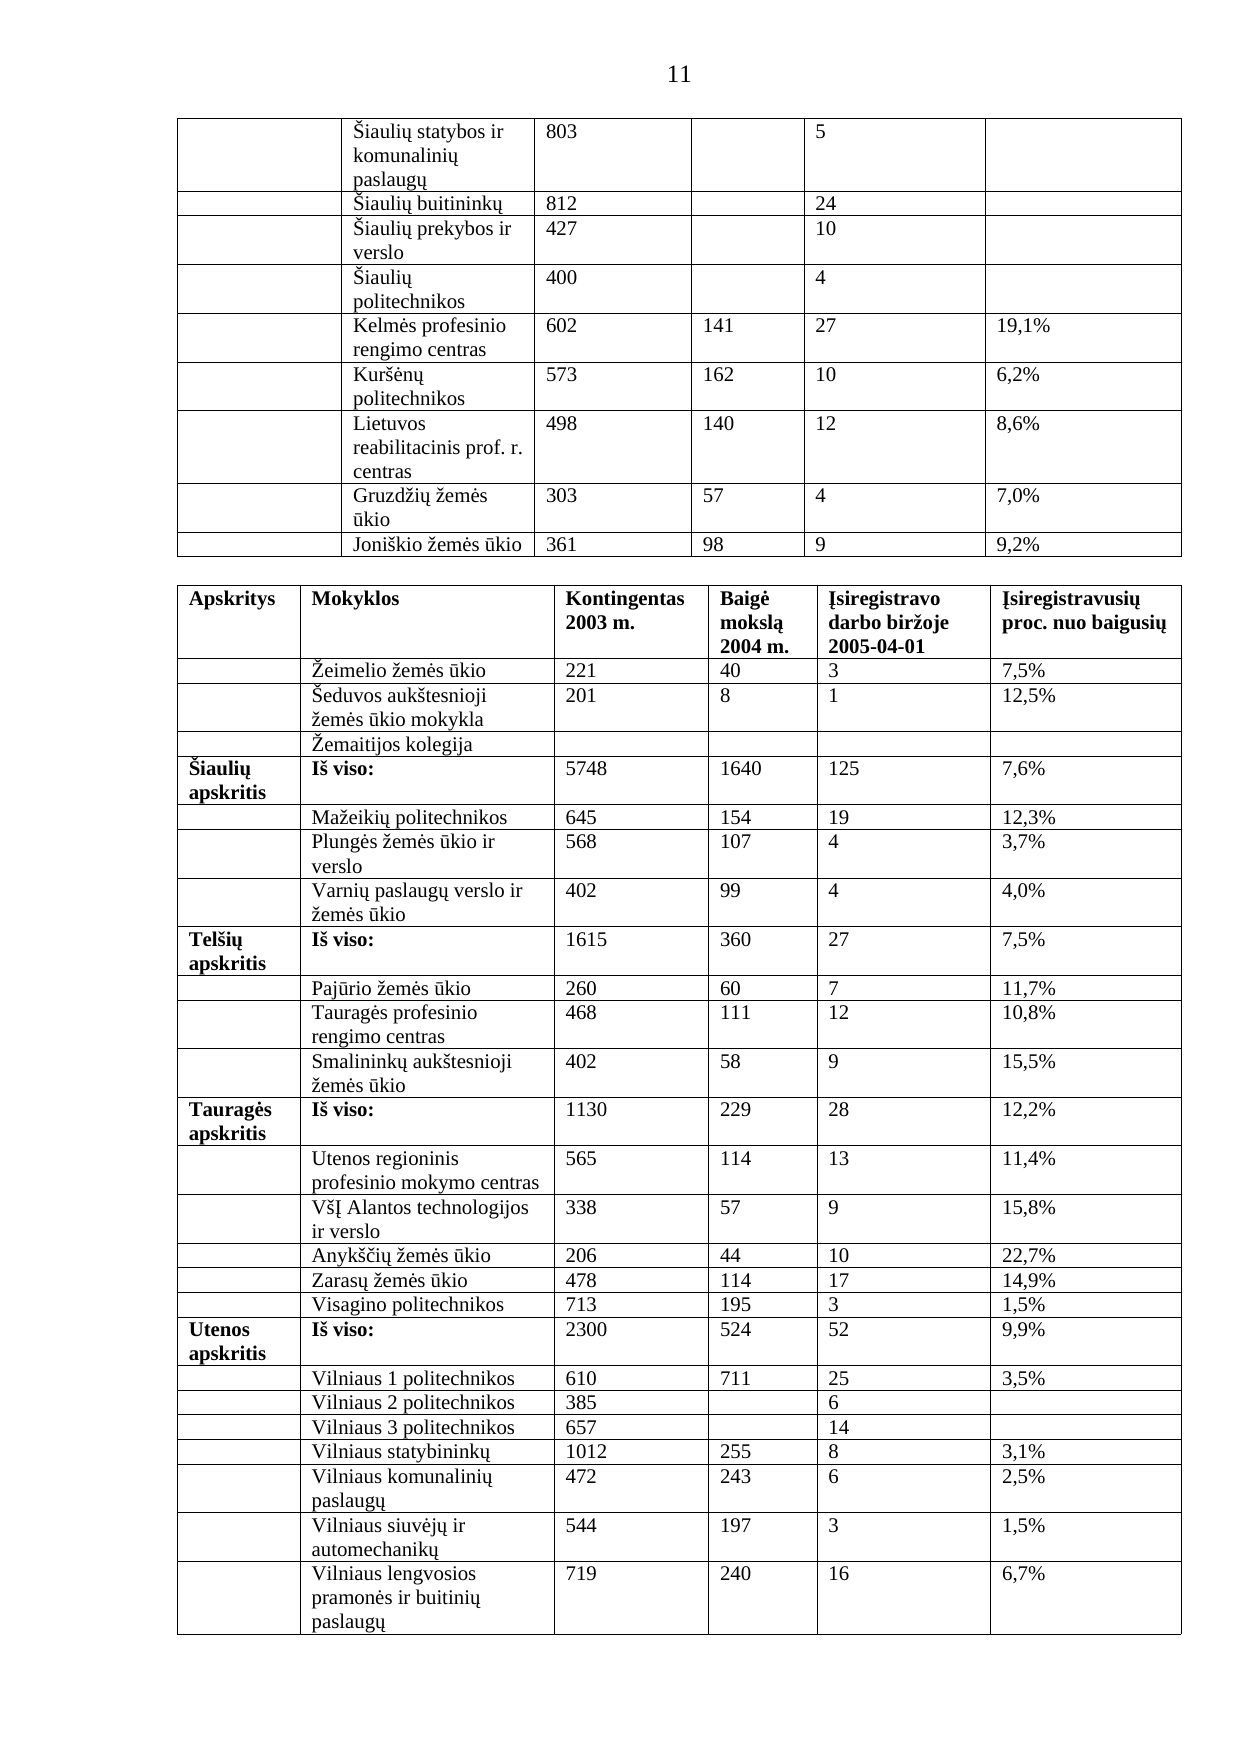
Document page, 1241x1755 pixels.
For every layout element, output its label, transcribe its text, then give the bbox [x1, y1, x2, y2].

table_cell 3,5% [991, 1366, 1181, 1390]
table_cell 11,4% [991, 1146, 1181, 1194]
table_cell 1640 [709, 757, 817, 804]
table_cell 7,5% [991, 927, 1181, 975]
table_cell [178, 1513, 300, 1561]
table_cell 9 [805, 533, 985, 556]
table_cell Smalininkų aukštesnioji žemės ūkio [301, 1049, 554, 1097]
table_cell 114 [709, 1268, 817, 1292]
table_cell [692, 265, 804, 313]
table_cell 154 [709, 805, 817, 829]
table_cell 9,9% [991, 1318, 1181, 1365]
table_cell [178, 1562, 300, 1633]
table_cell 12,3% [991, 805, 1181, 829]
table_cell 812 [535, 192, 691, 215]
table_cell [178, 484, 341, 531]
table_cell 25 [818, 1366, 990, 1390]
table_cell [178, 805, 300, 829]
table_cell [991, 1415, 1181, 1439]
table_cell Lietuvos reabilitacinis prof. r. centras [342, 411, 534, 483]
table_cell 6 [818, 1391, 990, 1414]
table_cell 221 [555, 659, 708, 682]
table_cell 14,9% [991, 1268, 1181, 1292]
table_cell 3 [818, 1513, 990, 1561]
table_header Apskritys [178, 586, 300, 658]
table_cell 17 [818, 1268, 990, 1292]
table_cell Vilniaus siuvėjų ir automechanikų [301, 1513, 554, 1561]
table_cell 15,8% [991, 1195, 1181, 1243]
table_cell 573 [535, 363, 691, 410]
table_cell [178, 1268, 300, 1292]
table_cell 195 [709, 1293, 817, 1316]
table_cell 2,5% [991, 1465, 1181, 1512]
table_cell 6,7% [991, 1562, 1181, 1633]
table_cell Vilniaus statybininkų [301, 1440, 554, 1463]
table_cell 12,2% [991, 1098, 1181, 1145]
table_cell 6,2% [986, 363, 1181, 410]
table_cell 11,7% [991, 976, 1181, 999]
table_cell 803 [535, 119, 691, 191]
table_cell [178, 1440, 300, 1463]
table_cell 10,8% [991, 1001, 1181, 1048]
table_cell 610 [555, 1366, 708, 1390]
table_cell [178, 533, 341, 556]
table_cell Šiaulių apskritis [178, 757, 300, 804]
table_cell 400 [535, 265, 691, 313]
table_cell Vilniaus 1 politechnikos [301, 1366, 554, 1390]
table_cell 16 [818, 1562, 990, 1633]
table_cell [818, 732, 990, 756]
table_cell 4 [805, 265, 985, 313]
table_cell [178, 192, 341, 215]
table_cell [178, 1293, 300, 1316]
table_cell [178, 684, 300, 731]
table_cell 645 [555, 805, 708, 829]
table_cell 713 [555, 1293, 708, 1316]
table_cell 472 [555, 1465, 708, 1512]
table_cell 402 [555, 1049, 708, 1097]
table_cell 60 [709, 976, 817, 999]
table_cell Zarasų žemės ūkio [301, 1268, 554, 1292]
table_cell [178, 1391, 300, 1414]
table_cell [709, 1415, 817, 1439]
table_cell 568 [555, 830, 708, 878]
table_cell Varnių paslaugų verslo ir žemės ūkio [301, 879, 554, 926]
table_cell [178, 732, 300, 756]
table_cell 1012 [555, 1440, 708, 1463]
table_cell [709, 732, 817, 756]
table_cell 9,2% [986, 533, 1181, 556]
table_cell 206 [555, 1244, 708, 1267]
table_cell 22,7% [991, 1244, 1181, 1267]
table_cell Telšių apskritis [178, 927, 300, 975]
table_cell 361 [535, 533, 691, 556]
table_cell 125 [818, 757, 990, 804]
table_cell Žeimelio žemės ūkio [301, 659, 554, 682]
table_cell 4 [818, 830, 990, 878]
table_cell 12 [805, 411, 985, 483]
table_cell Tauragės apskritis [178, 1098, 300, 1145]
table_cell 229 [709, 1098, 817, 1145]
table_cell Visagino politechnikos [301, 1293, 554, 1316]
table_cell Utenos regioninis profesinio mokymo centras [301, 1146, 554, 1194]
table_cell [178, 1366, 300, 1390]
table_cell 19,1% [986, 314, 1181, 361]
table_cell 28 [818, 1098, 990, 1145]
table_cell [986, 216, 1181, 264]
table_cell Žemaitijos kolegija [301, 732, 554, 756]
table_cell 565 [555, 1146, 708, 1194]
table_cell [692, 119, 804, 191]
table_cell 711 [709, 1366, 817, 1390]
table_cell 1,5% [991, 1293, 1181, 1316]
table_cell 3 [818, 659, 990, 682]
table_cell [991, 732, 1181, 756]
table_cell 657 [555, 1415, 708, 1439]
table_cell Anykščių žemės ūkio [301, 1244, 554, 1267]
table_cell Gruzdžių žemės ūkio [342, 484, 534, 531]
table_cell 107 [709, 830, 817, 878]
table_cell [178, 1415, 300, 1439]
table_cell 10 [805, 363, 985, 410]
table_cell 7,6% [991, 757, 1181, 804]
table_cell [178, 879, 300, 926]
table_cell 57 [709, 1195, 817, 1243]
table_cell [178, 265, 341, 313]
table_cell 338 [555, 1195, 708, 1243]
table_cell 260 [555, 976, 708, 999]
table_cell 27 [818, 927, 990, 975]
table_cell 162 [692, 363, 804, 410]
table_header Kontingentas 2003 m. [555, 586, 708, 658]
table_cell 19 [818, 805, 990, 829]
table_cell 402 [555, 879, 708, 926]
table_cell 2300 [555, 1318, 708, 1365]
table_cell 44 [709, 1244, 817, 1267]
table_cell [709, 1391, 817, 1414]
table_cell Tauragės profesinio rengimo centras [301, 1001, 554, 1048]
table_cell [555, 732, 708, 756]
table_cell Iš viso: [301, 1318, 554, 1365]
table_cell [178, 1049, 300, 1097]
table_cell [991, 1391, 1181, 1414]
table_cell Plungės žemės ūkio ir verslo [301, 830, 554, 878]
table_cell Šiaulių statybos ir komunalinių paslaugų [342, 119, 534, 191]
table_cell 3,7% [991, 830, 1181, 878]
table_cell 602 [535, 314, 691, 361]
table_cell 385 [555, 1391, 708, 1414]
table_cell 6 [818, 1465, 990, 1512]
table_cell Šeduvos aukštesnioji žemės ūkio mokykla [301, 684, 554, 731]
table_cell Vilniaus 2 politechnikos [301, 1391, 554, 1414]
table_cell 114 [709, 1146, 817, 1194]
table_cell 9 [818, 1049, 990, 1097]
table_cell [986, 119, 1181, 191]
table_cell Vilniaus lengvosios pramonės ir buitinių paslaugų [301, 1562, 554, 1633]
table_cell 1130 [555, 1098, 708, 1145]
table_cell 40 [709, 659, 817, 682]
table_cell [692, 216, 804, 264]
table_header Mokyklos [301, 586, 554, 658]
table_cell Iš viso: [301, 927, 554, 975]
table_header Įsiregistravo darbo biržoje 2005-04-01 [818, 586, 990, 658]
table_cell 468 [555, 1001, 708, 1048]
table_cell [178, 1001, 300, 1048]
table_cell 9 [818, 1195, 990, 1243]
table_cell 57 [692, 484, 804, 531]
table_cell 98 [692, 533, 804, 556]
table_cell VšĮ Alantos technologijos ir verslo [301, 1195, 554, 1243]
table_cell [986, 192, 1181, 215]
table_cell [178, 1465, 300, 1512]
table_cell 5748 [555, 757, 708, 804]
table_cell 4 [805, 484, 985, 531]
table_cell 524 [709, 1318, 817, 1365]
table_cell [178, 119, 341, 191]
table_cell [178, 363, 341, 410]
table_cell 14 [818, 1415, 990, 1439]
table_cell 111 [709, 1001, 817, 1048]
table_cell 58 [709, 1049, 817, 1097]
table_cell 240 [709, 1562, 817, 1633]
table_cell 27 [805, 314, 985, 361]
table_cell 52 [818, 1318, 990, 1365]
table_header Įsiregistravusių proc. nuo baigusių [991, 586, 1181, 658]
table_cell 498 [535, 411, 691, 483]
table_cell 719 [555, 1562, 708, 1633]
table_cell 1,5% [991, 1513, 1181, 1561]
table_cell 243 [709, 1465, 817, 1512]
table_cell [178, 216, 341, 264]
table_cell 7 [818, 976, 990, 999]
table_cell 12,5% [991, 684, 1181, 731]
table_cell [178, 1195, 300, 1243]
table_cell 544 [555, 1513, 708, 1561]
table_cell 5 [805, 119, 985, 191]
table_cell Šiaulių politechnikos [342, 265, 534, 313]
table_cell Iš viso: [301, 1098, 554, 1145]
table_cell 13 [818, 1146, 990, 1194]
table_cell Joniškio žemės ūkio [342, 533, 534, 556]
table_cell [986, 265, 1181, 313]
table_cell 140 [692, 411, 804, 483]
table_cell [178, 1244, 300, 1267]
table_cell 303 [535, 484, 691, 531]
table_cell Utenos apskritis [178, 1318, 300, 1365]
table_cell 1615 [555, 927, 708, 975]
table_cell [178, 411, 341, 483]
table_cell 8 [818, 1440, 990, 1463]
table_cell 255 [709, 1440, 817, 1463]
table_cell [692, 192, 804, 215]
table_cell 10 [818, 1244, 990, 1267]
table_cell 12 [818, 1001, 990, 1048]
table_cell 427 [535, 216, 691, 264]
table_cell 201 [555, 684, 708, 731]
table_cell 7,5% [991, 659, 1181, 682]
table_cell [178, 659, 300, 682]
table_cell 4 [818, 879, 990, 926]
table_cell Šiaulių prekybos ir verslo [342, 216, 534, 264]
table_cell 360 [709, 927, 817, 975]
table_cell 8,6% [986, 411, 1181, 483]
table_cell 99 [709, 879, 817, 926]
table_cell 141 [692, 314, 804, 361]
table_header Baigė mokslą 2004 m. [709, 586, 817, 658]
table_cell 24 [805, 192, 985, 215]
table_cell 8 [709, 684, 817, 731]
table_cell 10 [805, 216, 985, 264]
table_cell Mažeikių politechnikos [301, 805, 554, 829]
table_cell 3,1% [991, 1440, 1181, 1463]
table_cell [178, 976, 300, 999]
table_cell [178, 314, 341, 361]
table_cell 478 [555, 1268, 708, 1292]
table_cell 197 [709, 1513, 817, 1561]
table_cell Kelmės profesinio rengimo centras [342, 314, 534, 361]
table_cell Vilniaus 3 politechnikos [301, 1415, 554, 1439]
table_cell 1 [818, 684, 990, 731]
table_cell Iš viso: [301, 757, 554, 804]
table_cell Šiaulių buitininkų [342, 192, 534, 215]
table_cell [178, 830, 300, 878]
table_cell 15,5% [991, 1049, 1181, 1097]
table_cell 4,0% [991, 879, 1181, 926]
table_cell Pajūrio žemės ūkio [301, 976, 554, 999]
table_cell 7,0% [986, 484, 1181, 531]
table_cell 3 [818, 1293, 990, 1316]
table_cell Vilniaus komunalinių paslaugų [301, 1465, 554, 1512]
table_cell Kuršėnų politechnikos [342, 363, 534, 410]
table_cell [178, 1146, 300, 1194]
